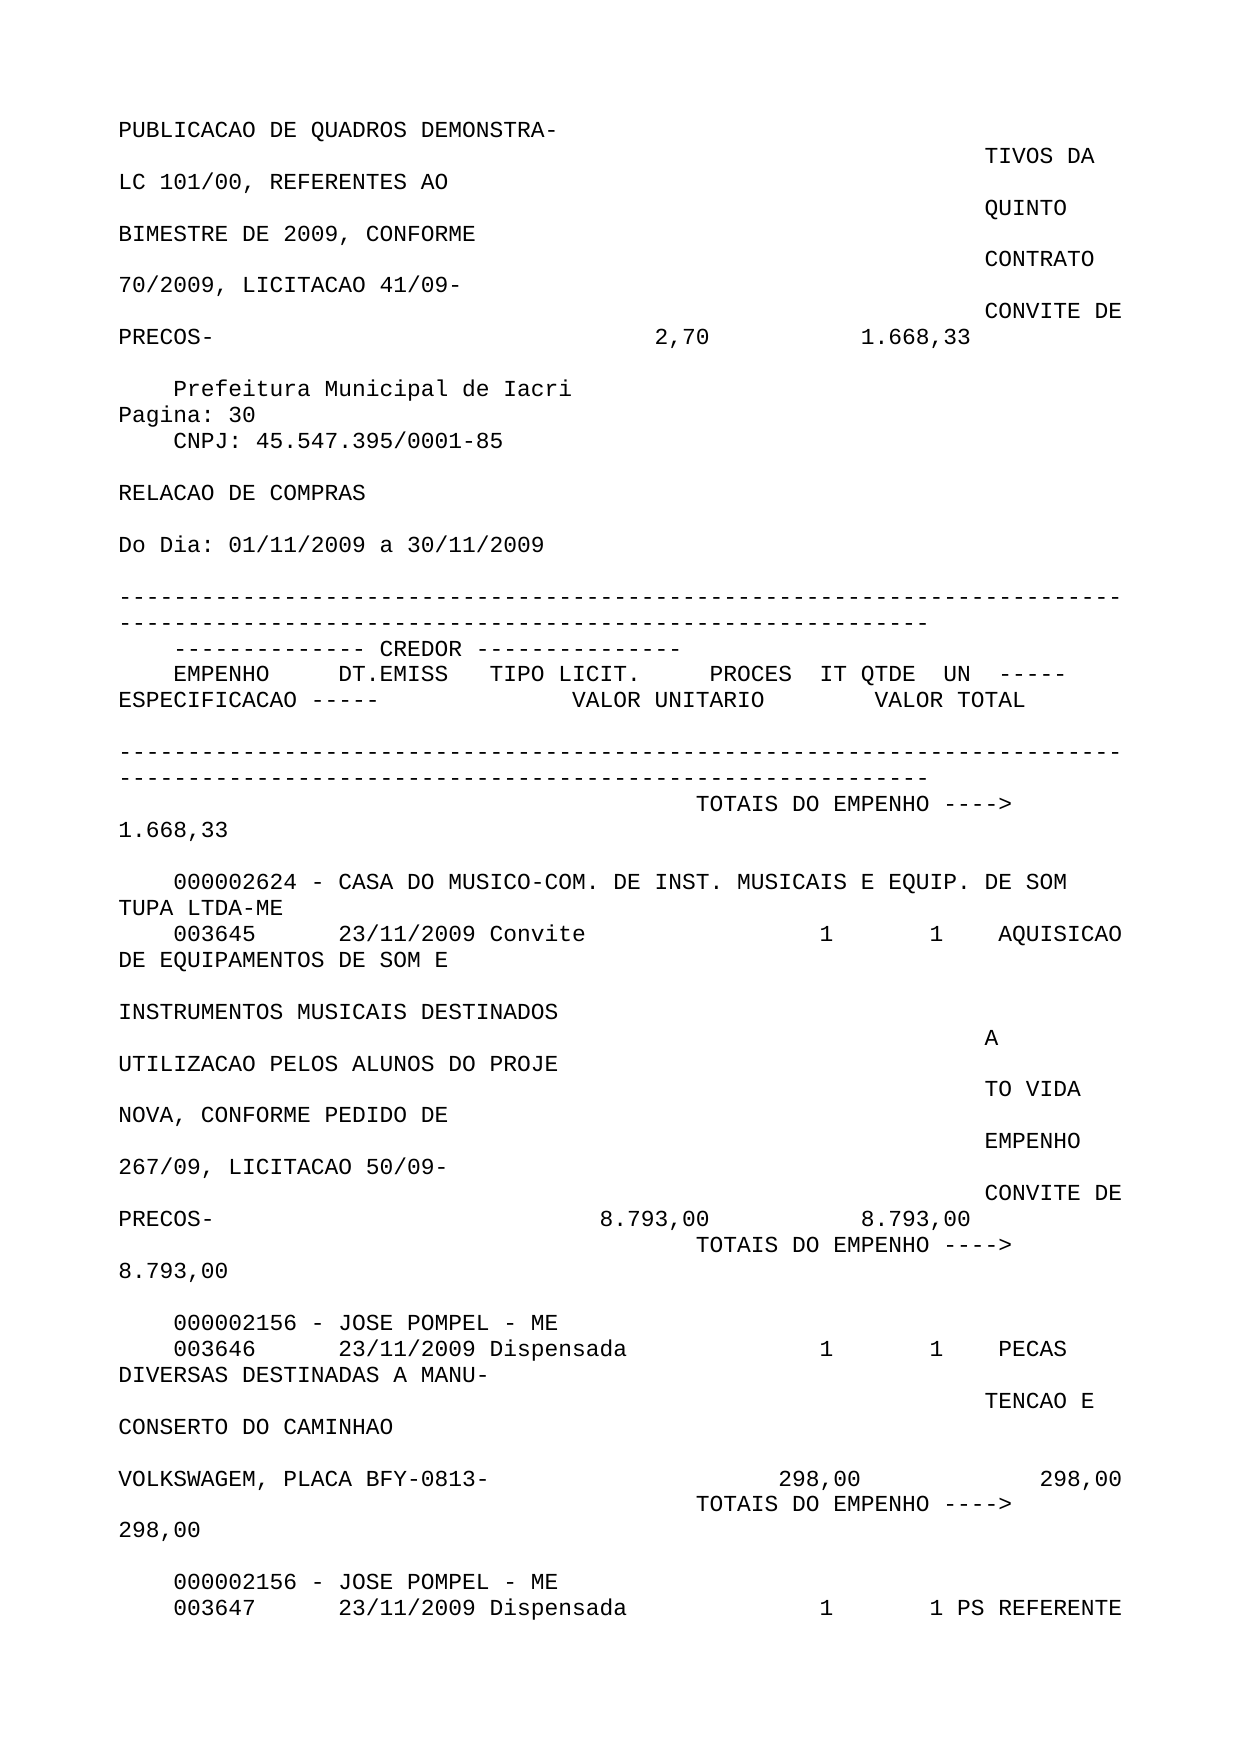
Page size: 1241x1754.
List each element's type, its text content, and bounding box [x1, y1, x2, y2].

text 000002156 - JOSE POMPEL - ME [118, 1571, 1122, 1597]
text CONTRATO 70/2009, LICITACAO 41/09- [118, 248, 1122, 300]
text ------------------------------------------------------------------------------------------------------------------------------------ [118, 559, 1122, 637]
text CNPJ: 45.547.395/0001-85 [118, 429, 1122, 455]
text TOTAIS DO EMPENHO ----> 8.793,00 [118, 1233, 1122, 1285]
text -------------- CREDOR --------------- [118, 637, 1122, 663]
text INSTRUMENTOS MUSICAIS DESTINADOS [118, 974, 1122, 1026]
text 000002156 - JOSE POMPEL - ME [118, 1311, 1122, 1337]
text 003647 23/11/2009 Dispensada 1 1 PS REFERENTE [118, 1597, 1122, 1622]
text A UTILIZACAO PELOS ALUNOS DO PROJE [118, 1026, 1122, 1078]
text VOLKSWAGEM, PLACA BFY-0813- 298,00 298,00 [118, 1441, 1122, 1493]
text 003646 23/11/2009 Dispensada 1 1 PECAS DIVERSAS DESTINADAS A MANU- [118, 1337, 1122, 1389]
text CONVITE DE PRECOS- 2,70 1.668,33 [118, 300, 1122, 352]
text TIVOS DA LC 101/00, REFERENTES AO [118, 144, 1122, 196]
text RELACAO DE COMPRAS [118, 455, 1122, 507]
text 000002624 - CASA DO MUSICO-COM. DE INST. MUSICAIS E EQUIP. DE SOM TUPA LTDA-ME [118, 870, 1122, 922]
text EMPENHO 267/09, LICITACAO 50/09- [118, 1130, 1122, 1182]
text ------------------------------------------------------------------------------------------------------------------------------------ [118, 715, 1122, 792]
text QUINTO BIMESTRE DE 2009, CONFORME [118, 196, 1122, 248]
text TO VIDA NOVA, CONFORME PEDIDO DE [118, 1078, 1122, 1130]
text TOTAIS DO EMPENHO ----> 298,00 [118, 1493, 1122, 1545]
text 003645 23/11/2009 Convite 1 1 AQUISICAO DE EQUIPAMENTOS DE SOM E [118, 922, 1122, 974]
text Prefeitura Municipal de Iacri Pagina: 30 [118, 377, 1122, 429]
text TENCAO E CONSERTO DO CAMINHAO [118, 1389, 1122, 1441]
text Do Dia: 01/11/2009 a 30/11/2009 [118, 507, 1122, 559]
text EMPENHO DT.EMISS TIPO LICIT. PROCES IT QTDE UN ----- ESPECIFICACAO ----- VALOR UNITARIO VALOR TOTAL [118, 663, 1122, 715]
text PUBLICACAO DE QUADROS DEMONSTRA- [118, 118, 1122, 144]
text TOTAIS DO EMPENHO ----> 1.668,33 [118, 792, 1122, 844]
text CONVITE DE PRECOS- 8.793,00 8.793,00 [118, 1182, 1122, 1233]
